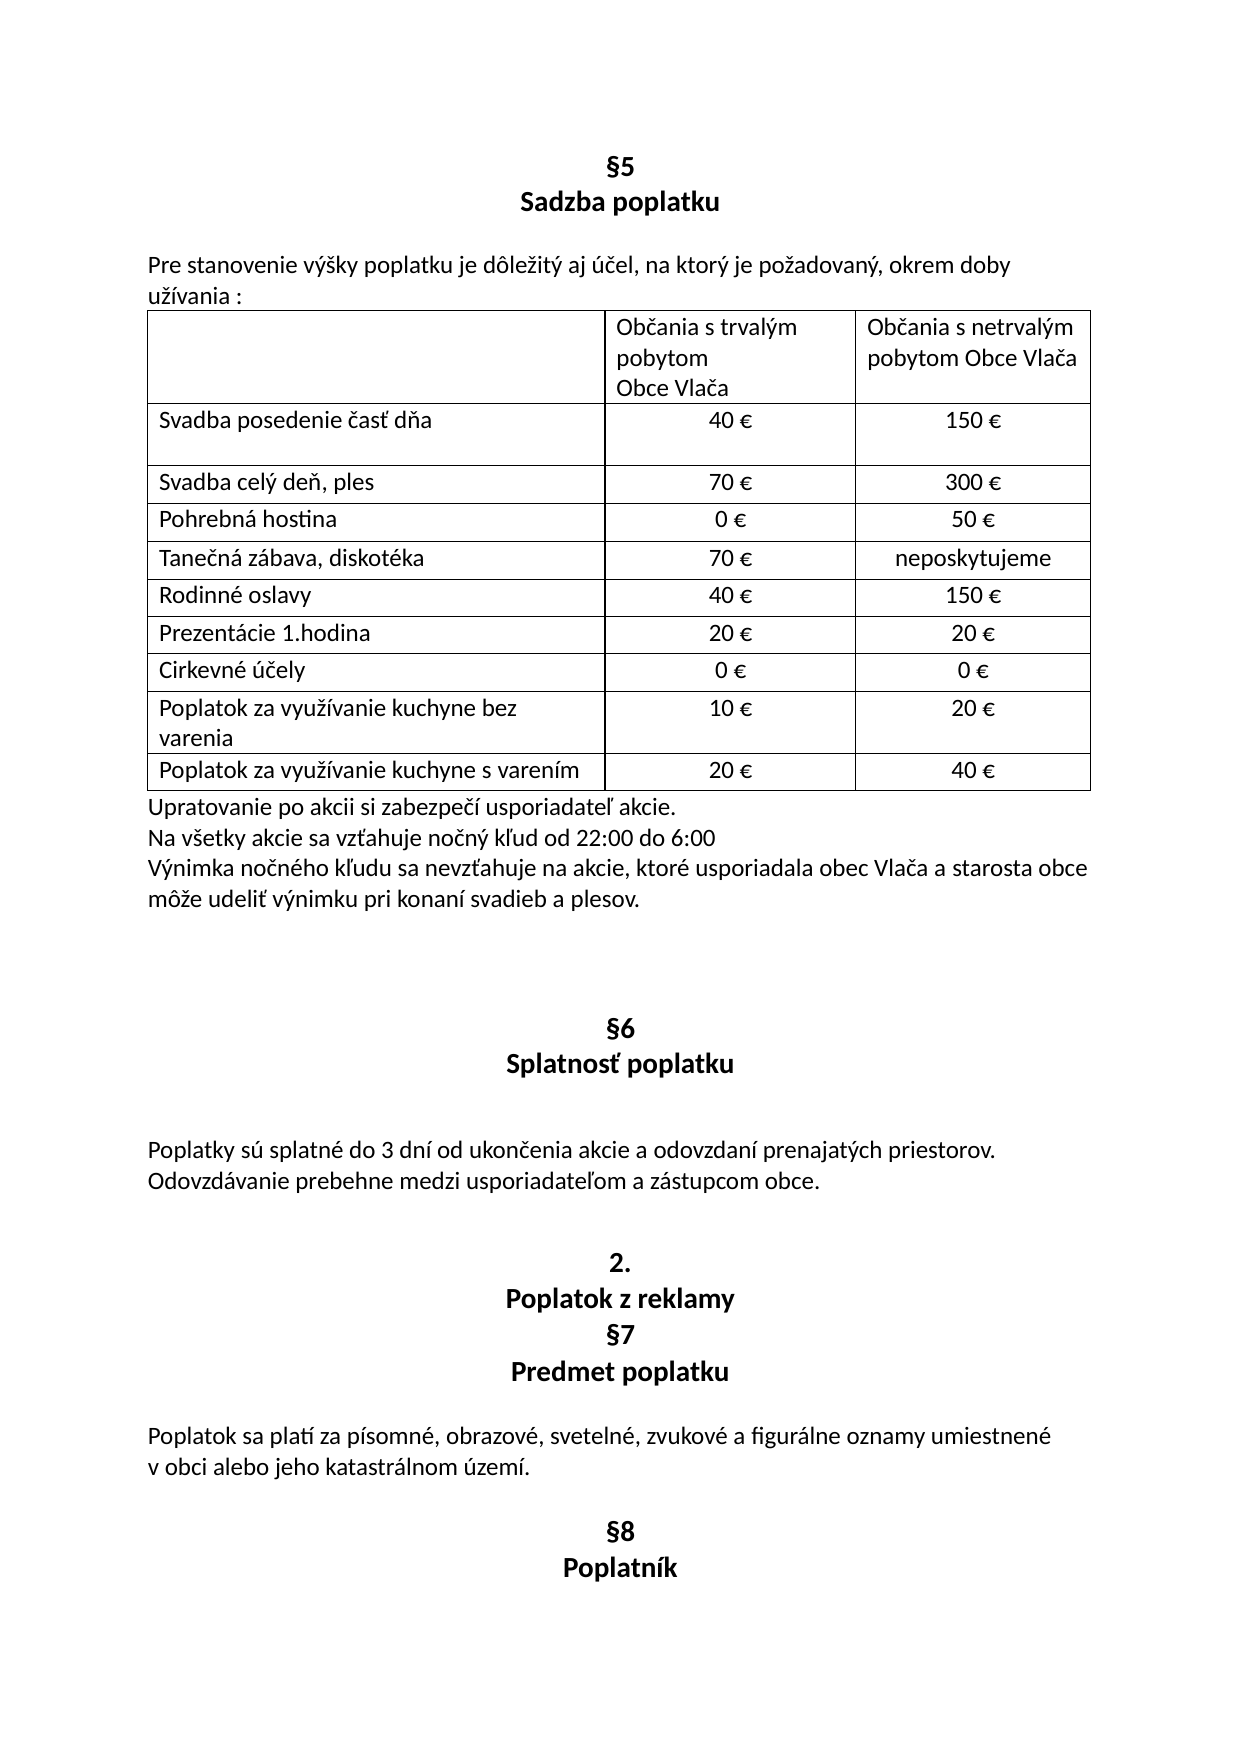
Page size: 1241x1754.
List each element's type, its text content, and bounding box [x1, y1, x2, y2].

text Výnimka nočného kľudu sa nevzťahuje na akcie, ktoré usporiadala obec Vlača a starosta obce môže udeliť výnimku pri konaní svadieb a plesov. [148, 852, 1093, 913]
text Odovzdávanie prebehne medzi usporiadateľom a zástupcom obce. [148, 1165, 1093, 1196]
table_cell 10 € [606, 692, 855, 753]
text Poplatky sú splatné do 3 dní od ukončenia akcie a odovzdaní prenajatých priestorov. [148, 1134, 1093, 1165]
table_cell 40 € [856, 754, 1090, 790]
text Sadzba poplatku [148, 183, 1093, 219]
text §7 [148, 1316, 1093, 1352]
table_cell 50 € [856, 504, 1090, 541]
text §6 [148, 1010, 1093, 1046]
table_cell 20 € [606, 617, 855, 653]
text Poplatník [148, 1549, 1093, 1585]
table_header [148, 311, 604, 403]
text Pre stanovenie výšky poplatku je dôležitý aj účel, na ktorý je požadovaný, okrem doby užívania : [148, 249, 1093, 310]
text Poplatok sa platí za písomné, obrazové, svetelné, zvukové a figurálne oznamy umiestnené v obci alebo jeho katastrálnom území. [148, 1420, 1093, 1482]
text §8 [148, 1513, 1093, 1549]
table_cell Poplatok za využívanie kuchyne s varením [148, 754, 604, 790]
text Na všetky akcie sa vzťahuje nočný kľud od 22:00 do 6:00 [148, 822, 1093, 852]
table_cell 70 € [606, 542, 855, 578]
table_cell Prezentácie 1.hodina [148, 617, 604, 653]
table_cell 150 € [856, 580, 1090, 616]
table_cell 20 € [856, 617, 1090, 653]
table_cell Poplatok za využívanie kuchyne bez varenia [148, 692, 604, 753]
table_cell 40 € [606, 404, 855, 465]
table_cell 0 € [856, 654, 1090, 691]
table_cell 0 € [606, 654, 855, 691]
text Predmet poplatku [148, 1353, 1093, 1388]
table_cell Pohrebná hostina [148, 504, 604, 541]
table_cell Tanečná zábava, diskotéka [148, 542, 604, 578]
text Poplatok z reklamy [148, 1280, 1093, 1316]
table_cell 300 € [856, 466, 1090, 502]
table_cell Rodinné oslavy [148, 580, 604, 616]
table_cell 20 € [606, 754, 855, 790]
text §5 [148, 148, 1093, 183]
table_cell 150 € [856, 404, 1090, 465]
table_header Občania s trvalým pobytom Obce Vlača [606, 311, 855, 403]
text Splatnosť poplatku [148, 1046, 1093, 1081]
table_cell 0 € [606, 504, 855, 541]
table_cell 20 € [856, 692, 1090, 753]
table_cell 70 € [606, 466, 855, 502]
table_cell Svadba celý deň, ples [148, 466, 604, 502]
table_cell 40 € [606, 580, 855, 616]
table_header Občania s netrvalým pobytom Obce Vlača [856, 311, 1090, 403]
table_cell Svadba posedenie časť dňa [148, 404, 604, 465]
table_cell Cirkevné účely [148, 654, 604, 691]
table_cell neposkytujeme [856, 542, 1090, 578]
text 2. [148, 1244, 1093, 1279]
text Upratovanie po akcii si zabezpečí usporiadateľ akcie. [148, 791, 1093, 822]
